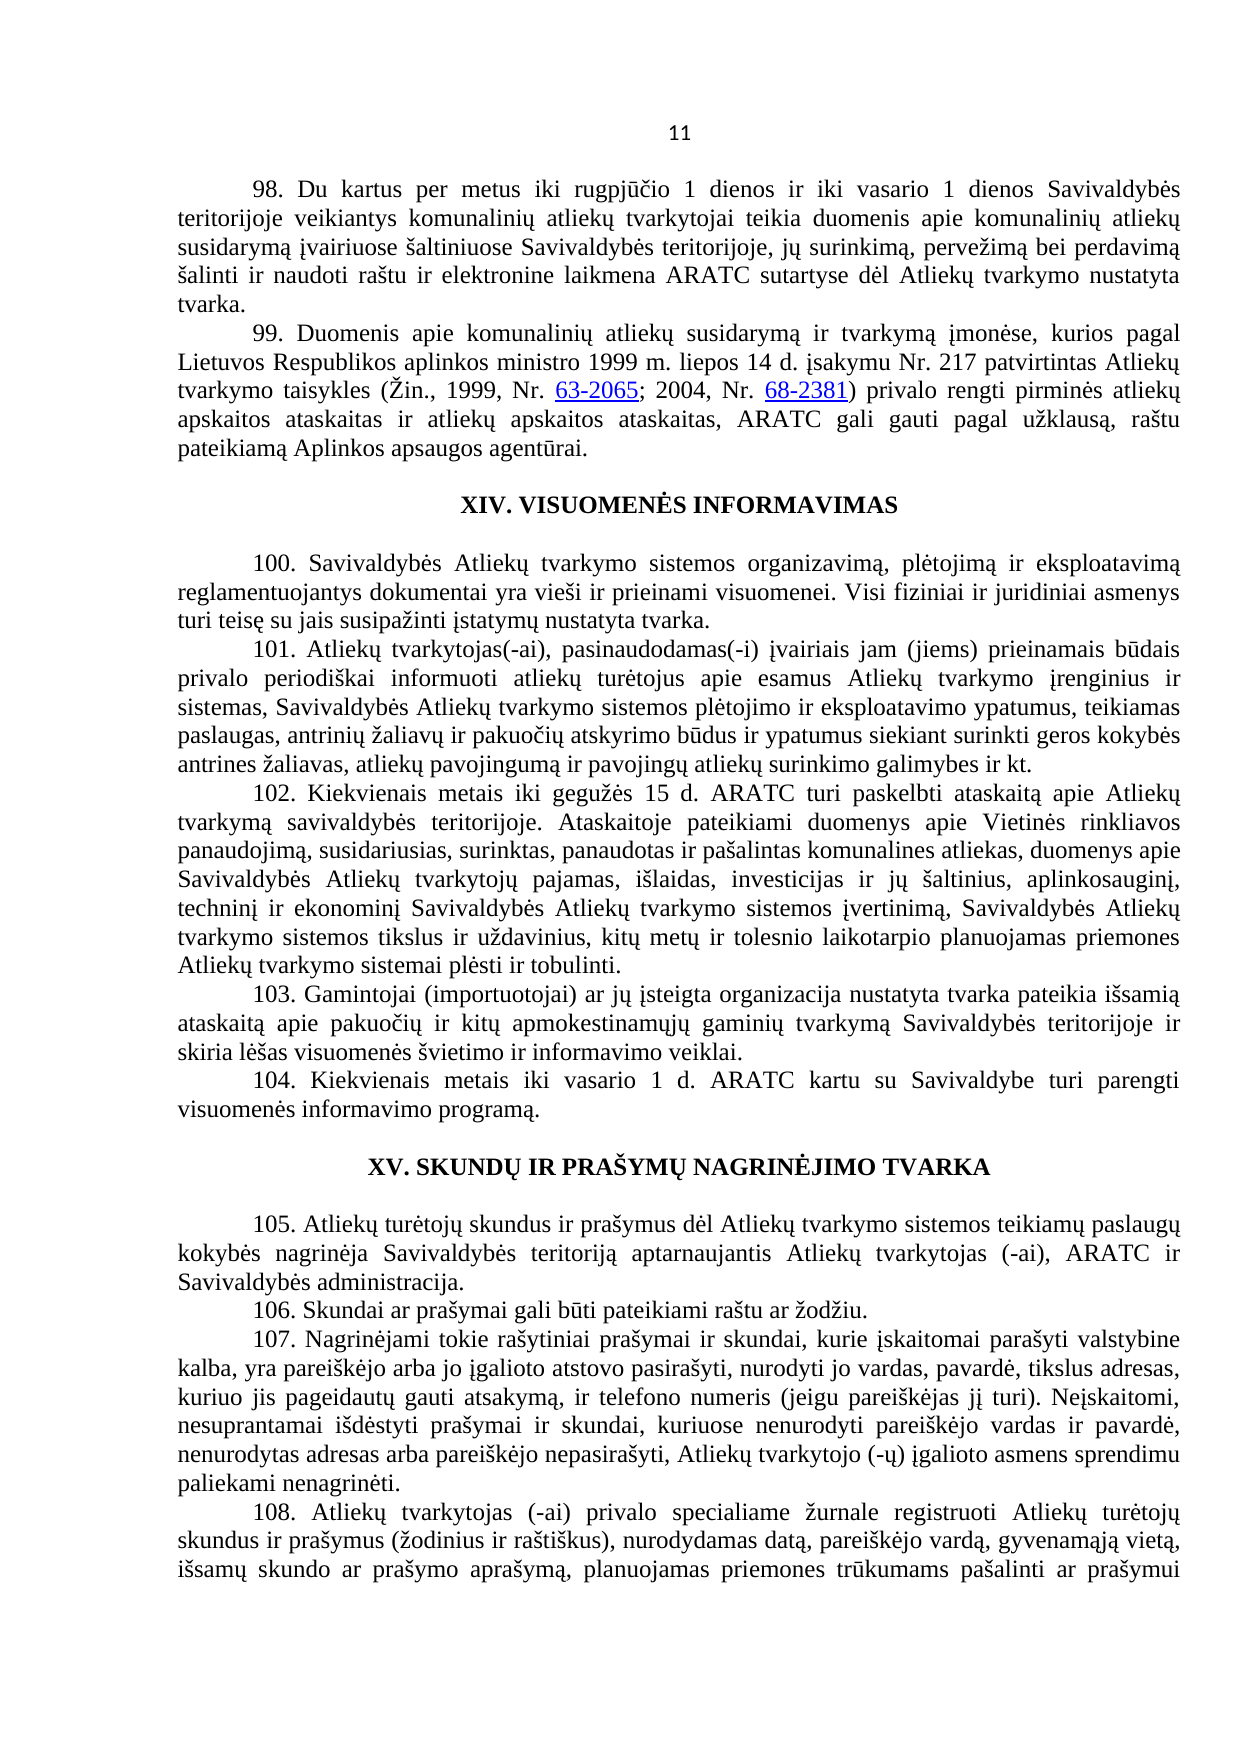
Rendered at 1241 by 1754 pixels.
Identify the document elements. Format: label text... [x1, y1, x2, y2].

text 103. Gamintojai (importuotojai) ar jų įsteigta organizacija nustatyta tvarka pateikia išsamią ataskaitą apie pakuočių ir kitų apmokestinamųjų gaminių tvarkymą Savivaldybės teritorijoje ir skiria lėšas visuomenės švietimo ir informavimo veiklai. [177, 979, 1181, 1065]
text XIV. VISUOMENĖS INFORMAVIMAS [177, 490, 1181, 519]
text 108. Atliekų tvarkytojas (-ai) privalo specialiame žurnale registruoti Atliekų turėtojų skundus ir prašymus (žodinius ir raštiškus), nurodydamas datą, pareiškėjo vardą, gyvenamąją vietą, išsamų skundo ar prašymo aprašymą, planuojamas priemones trūkumams pašalinti ar prašymui [177, 1497, 1181, 1583]
text 106. Skundai ar prašymai gali būti pateikiami raštu ar žodžiu. [177, 1295, 1181, 1324]
text 107. Nagrinėjami tokie rašytiniai prašymai ir skundai, kurie įskaitomai parašyti valstybine kalba, yra pareiškėjo arba jo įgalioto atstovo pasirašyti, nurodyti jo vardas, pavardė, tikslus adresas, kuriuo jis pageidautų gauti atsakymą, ir telefono numeris (jeigu pareiškėjas jį turi). Neįskaitomi, nesuprantamai išdėstyti prašymai ir skundai, kuriuose nenurodyti pareiškėjo vardas ir pavardė, nenurodytas adresas arba pareiškėjo nepasirašyti, Atliekų tvarkytojo (-ų) įgalioto asmens sprendimu paliekami nenagrinėti. [177, 1324, 1181, 1497]
text 99. Duomenis apie komunalinių atliekų susidarymą ir tvarkymą įmonėse, kurios pagal Lietuvos Respublikos aplinkos ministro 1999 m. liepos 14 d. įsakymu Nr. 217 patvirtintas Atliekų tvarkymo taisykles (Žin., 1999, Nr. 63-2065; 2004, Nr. 68-2381) privalo rengti pirminės atliekų apskaitos ataskaitas ir atliekų apskaitos ataskaitas, ARATC gali gauti pagal užklausą, raštu pateikiamą Aplinkos apsaugos agentūrai. [177, 318, 1181, 462]
text 98. Du kartus per metus iki rugpjūčio 1 dienos ir iki vasario 1 dienos Savivaldybės teritorijoje veikiantys komunalinių atliekų tvarkytojai teikia duomenis apie komunalinių atliekų susidarymą įvairiuose šaltiniuose Savivaldybės teritorijoje, jų surinkimą, pervežimą bei perdavimą šalinti ir naudoti raštu ir elektronine laikmena ARATC sutartyse dėl Atliekų tvarkymo nustatyta tvarka. [177, 174, 1181, 318]
text 100. Savivaldybės Atliekų tvarkymo sistemos organizavimą, plėtojimą ir eksploatavimą reglamentuojantys dokumentai yra vieši ir prieinami visuomenei. Visi fiziniai ir juridiniai asmenys turi teisę su jais susipažinti įstatymų nustatyta tvarka. [177, 548, 1181, 634]
text XV. SKUNDŲ IR PRAŠYMŲ NAGRINĖJIMO TVARKA [177, 1152, 1181, 1180]
text 101. Atliekų tvarkytojas(-ai), pasinaudodamas(-i) įvairiais jam (jiems) prieinamais būdais privalo periodiškai informuoti atliekų turėtojus apie esamus Atliekų tvarkymo įrenginius ir sistemas, Savivaldybės Atliekų tvarkymo sistemos plėtojimo ir eksploatavimo ypatumus, teikiamas paslaugas, antrinių žaliavų ir pakuočių atskyrimo būdus ir ypatumus siekiant surinkti geros kokybės antrines žaliavas, atliekų pavojingumą ir pavojingų atliekų surinkimo galimybes ir kt. [177, 634, 1181, 778]
text 105. Atliekų turėtojų skundus ir prašymus dėl Atliekų tvarkymo sistemos teikiamų paslaugų kokybės nagrinėja Savivaldybės teritoriją aptarnaujantis Atliekų tvarkytojas (-ai), ARATC ir Savivaldybės administracija. [177, 1209, 1181, 1295]
text 102. Kiekvienais metais iki gegužės 15 d. ARATC turi paskelbti ataskaitą apie Atliekų tvarkymą savivaldybės teritorijoje. Ataskaitoje pateikiami duomenys apie Vietinės rinkliavos panaudojimą, susidariusias, surinktas, panaudotas ir pašalintas komunalines atliekas, duomenys apie Savivaldybės Atliekų tvarkytojų pajamas, išlaidas, investicijas ir jų šaltinius, aplinkosauginį, techninį ir ekonominį Savivaldybės Atliekų tvarkymo sistemos įvertinimą, Savivaldybės Atliekų tvarkymo sistemos tikslus ir uždavinius, kitų metų ir tolesnio laikotarpio planuojamas priemones Atliekų tvarkymo sistemai plėsti ir tobulinti. [177, 778, 1181, 979]
text 104. Kiekvienais metais iki vasario 1 d. ARATC kartu su Savivaldybe turi parengti visuomenės informavimo programą. [177, 1065, 1181, 1123]
